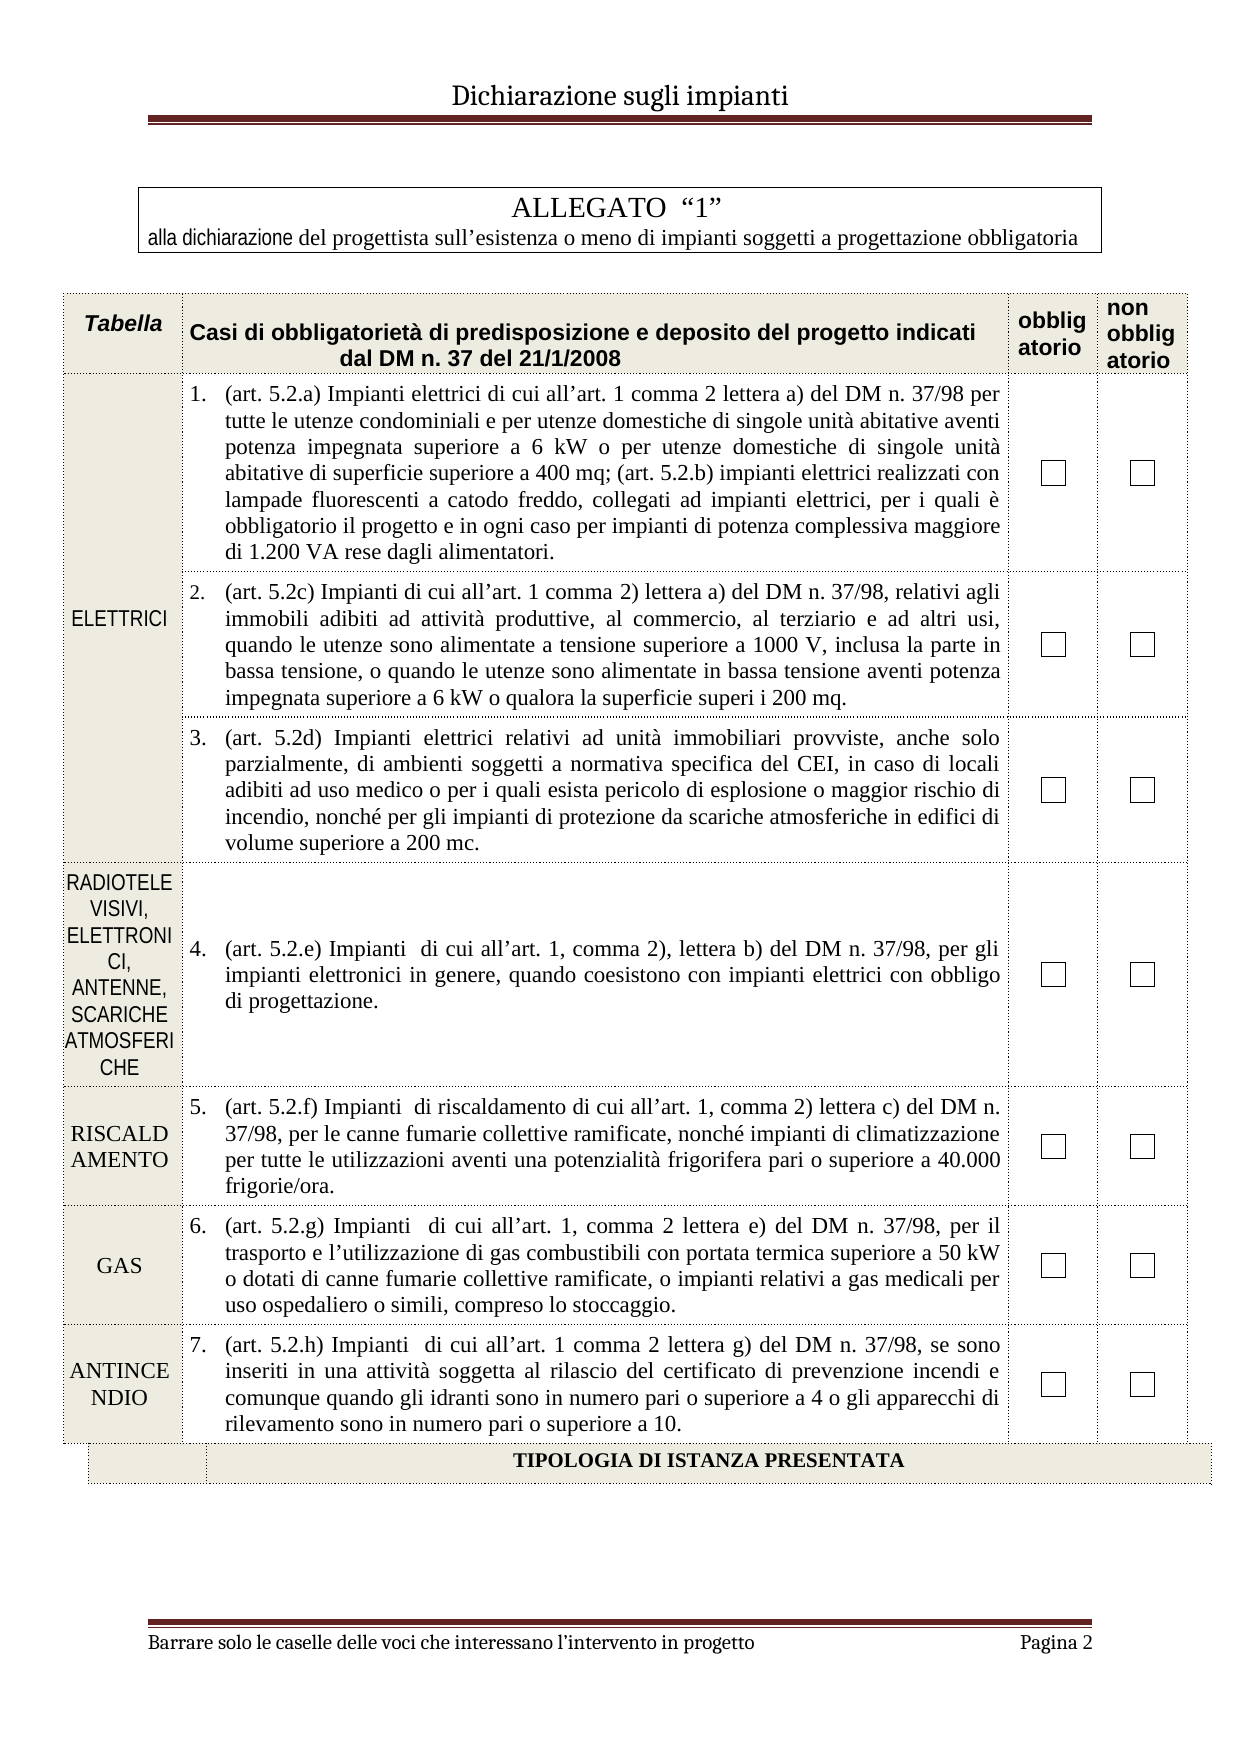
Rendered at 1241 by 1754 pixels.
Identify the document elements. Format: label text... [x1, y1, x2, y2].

table_cell (art. 5.2.a) Impianti elettrici di cui all’art. 1 comma 2 lettera a) del DM n. 37/98 per tutte le utenze condominiali e per utenze domestiche di singole unità abitative aventi potenza impegnata superiore a 6 kW o per utenze domestiche di singole unità abitative di superficie superiore a 400 mq; (art. 5.2.b) impianti elettrici realizzati con lampade fluorescenti a catodo freddo, collegati ad impianti elettrici, per i quali è obbligatorio il progetto e in ogni caso per impianti di potenza complessiva maggiore di 1.200 VA rese dagli alimentatori. [182, 373, 1009, 571]
table_cell TIPOLOGIA DI ISTANZA PRESENTATA [206, 1443, 1211, 1483]
table_cell [1098, 571, 1187, 716]
table_cell (art. 5.2c) Impianti di cui all’art. 1 comma 2) lettera a) del DM n. 37/98, relativi agli immobili adibiti ad attività produttive, al commercio, al terziario e ad altri usi, quando le utenze sono alimentate a tensione superiore a 1000 V, inclusa la parte in bassa tensione, o quando le utenze sono alimentate in bassa tensione aventi potenza impegnata superiore a 6 kW o qualora la superficie superi i 200 mq. [182, 571, 1009, 716]
table_cell [1187, 373, 1211, 571]
table_cell [1098, 373, 1187, 571]
text ALLEGATO “1” [139, 188, 1101, 221]
table_cell [1098, 1086, 1187, 1205]
table_cell [1098, 716, 1187, 862]
table_cell [1098, 862, 1187, 1086]
table_cell [1009, 571, 1097, 716]
table_cell RADIOTELEVISIVI, ELETTRONICI, ANTENNE, SCARICHE ATMOSFERICHE [64, 862, 182, 1086]
table_cell [1009, 373, 1097, 571]
table_cell (art. 5.2.f) Impianti di riscaldamento di cui all’art. 1, comma 2) lettera c) del DM n. 37/98, per le canne fumarie collettive ramificate, nonché impianti di climatizzazione per tutte le utilizzazioni aventi una potenzialità frigorifera pari o superiore a 40.000 frigorie/ora. [182, 1086, 1009, 1205]
table_header obbligatorio [1009, 293, 1097, 373]
table_cell [1009, 716, 1097, 862]
table_cell [1187, 1324, 1211, 1443]
table_cell ANTINCENDIO [64, 1324, 182, 1443]
table_header [1187, 293, 1211, 373]
table_cell [1187, 1205, 1211, 1324]
text alla dichiarazione del progettista sull’esistenza o meno di impianti soggetti a progettazione obbligatoria [139, 221, 1101, 252]
table_cell ELETTRICI [64, 373, 182, 862]
table_cell GAS [64, 1205, 182, 1324]
table_cell RISCALDAMENTO [64, 1086, 182, 1205]
table_cell (art. 5.2d) Impianti elettrici relativi ad unità immobiliari provviste, anche solo parzialmente, di ambienti soggetti a normativa specifica del CEI, in caso di locali adibiti ad uso medico o per i quali esista pericolo di esplosione o maggior rischio di incendio, nonché per gli impianti di protezione da scariche atmosferiche in edifici di volume superiore a 200 mc. [182, 716, 1009, 862]
table_header Tabella impianti [64, 293, 182, 373]
table_cell [1187, 1086, 1211, 1205]
table_header non obbligatorio [1098, 293, 1187, 373]
table_cell (art. 5.2.e) Impianti di cui all’art. 1, comma 2), lettera b) del DM n. 37/98, per gli impianti elettronici in genere, quando coesistono con impianti elettrici con obbligo di progettazione. [182, 862, 1009, 1086]
table_cell (art. 5.2.g) Impianti di cui all’art. 1, comma 2 lettera e) del DM n. 37/98, per il trasporto e l’utilizzazione di gas combustibili con portata termica superiore a 50 kW o dotati di canne fumarie collettive ramificate, o impianti relativi a gas medicali per uso ospedaliero o simili, compreso lo stoccaggio. [182, 1205, 1009, 1324]
table_cell [1009, 1324, 1097, 1443]
table_cell [1009, 862, 1097, 1086]
table_cell [1187, 571, 1211, 716]
table_cell [1009, 1086, 1097, 1205]
table_cell [88, 1443, 206, 1483]
table_cell [1187, 716, 1211, 862]
table_cell [64, 1443, 88, 1483]
table_cell [1098, 1205, 1187, 1324]
table_header Casi di obbligatorietà di predisposizione e deposito del progetto indicati dal DM n. 37 del 21/1/2008 [182, 293, 1009, 373]
table_cell (art. 5.2.h) Impianti di cui all’art. 1 comma 2 lettera g) del DM n. 37/98, se sono inseriti in una attività soggetta al rilascio del certificato di prevenzione incendi e comunque quando gli idranti sono in numero pari o superiore a 4 o gli apparecchi di rilevamento sono in numero pari o superiore a 10. [182, 1324, 1009, 1443]
table_cell [1098, 1324, 1187, 1443]
table_cell [1009, 1205, 1097, 1324]
table_cell [1187, 862, 1211, 1086]
